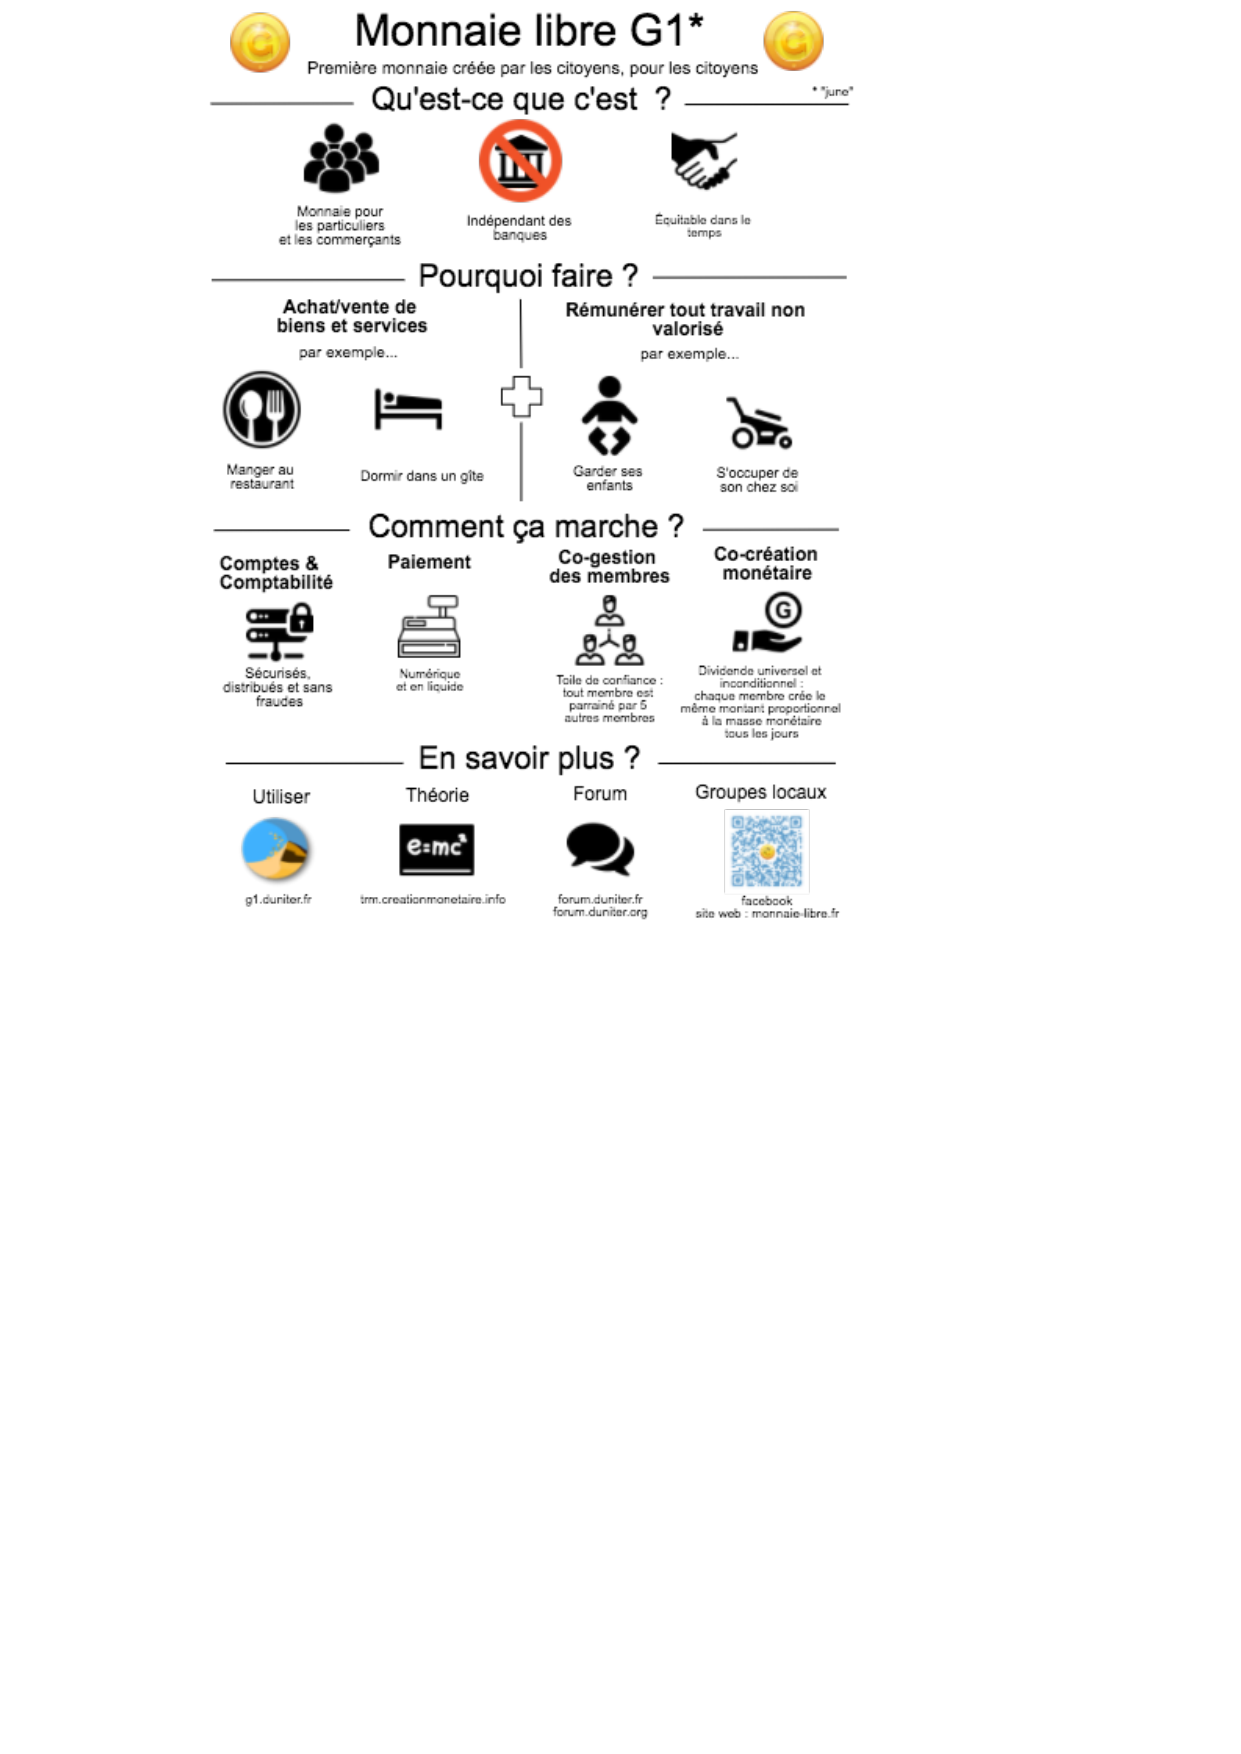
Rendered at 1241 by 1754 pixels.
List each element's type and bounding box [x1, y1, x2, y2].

picture [201, 0, 858, 932]
